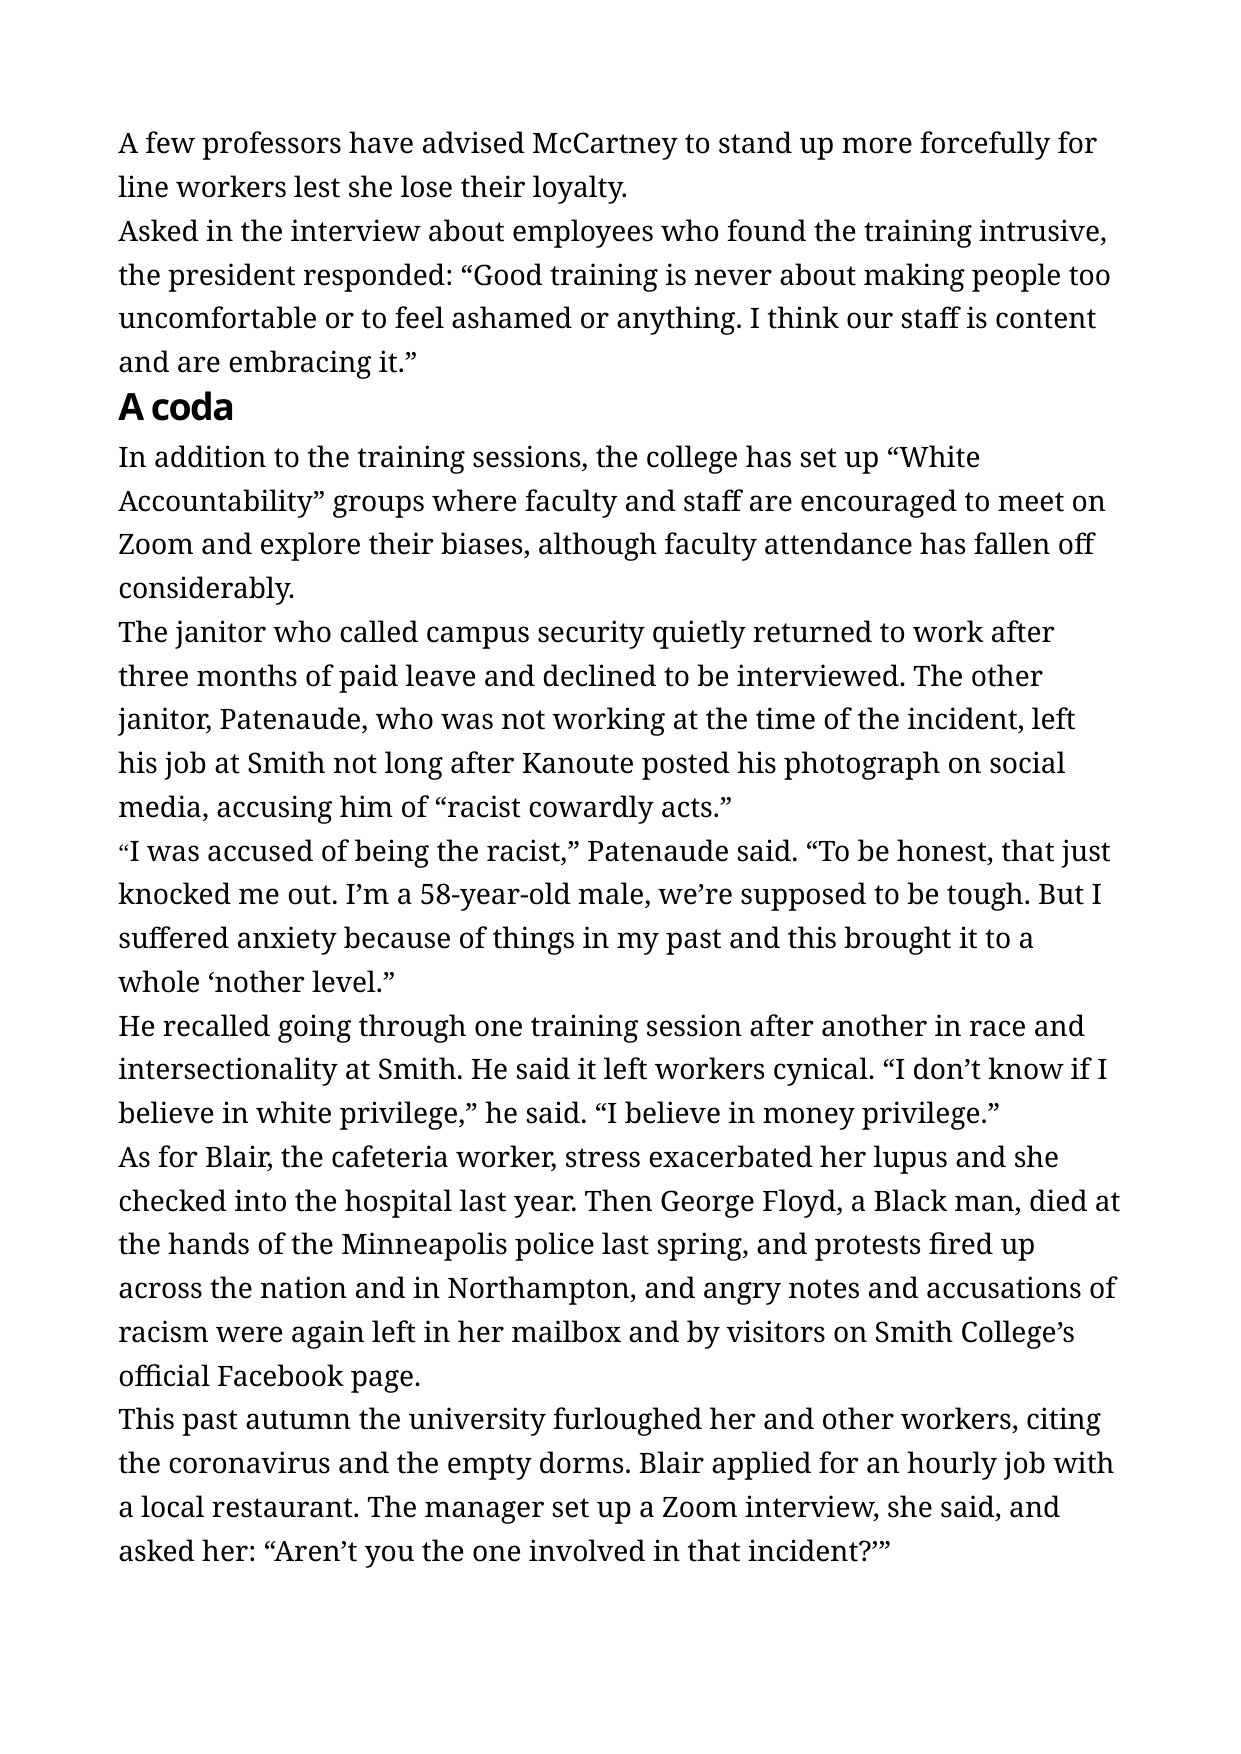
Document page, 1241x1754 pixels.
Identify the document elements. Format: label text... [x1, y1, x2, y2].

text He recalled going through one training session after another in race and intersectionality at Smith. He said it left workers cynical. “I don’t know if I believe in white privilege,” he said. “I believe in money privilege.” [118, 1000, 1122, 1132]
text Asked in the interview about employees who found the training intrusive, the president responded: “Good training is never about making people too uncomfortable or to feel ashamed or anything. I think our staff is content and are embracing it.” [118, 206, 1122, 381]
text As for Blair, the cafeteria worker, stress exacerbated her lupus and she checked into the hospital last year. Then George Floyd, a Black man, died at the hands of the Minneapolis police last spring, and protests fired up across the nation and in Northampton, and angry notes and accusations of racism were again left in her mailbox and by visitors on Smith College’s official Facebook page. [118, 1132, 1122, 1394]
text “I was accused of being the racist,” Patenaude said. “To be honest, that just knocked me out. I’m a 58-year-old male, we’re supposed to be tough. But I suffered anxiety because of things in my past and this brought it to a whole ‘nother level.” [118, 825, 1122, 1000]
subtitle A coda [118, 381, 1122, 432]
text This past autumn the university furloughed her and other workers, citing the coronavirus and the empty dorms. Blair applied for an hourly job with a local restaurant. The manager set up a Zoom interview, she said, and asked her: “Aren’t you the one involved in that incident?’” [118, 1394, 1122, 1569]
text The janitor who called campus security quietly returned to work after three months of paid leave and declined to be interviewed. The other janitor, Patenaude, who was not working at the time of the incident, left his job at Smith not long after Kanoute posted his photograph on social media, accusing him of “racist cowardly acts.” [118, 607, 1122, 825]
text In addition to the training sessions, the college has set up “White Accountability” groups where faculty and staff are encouraged to meet on Zoom and explore their biases, although faculty attendance has fallen off considerably. [118, 432, 1122, 607]
text A few professors have advised McCartney to stand up more forcefully for line workers lest she lose their loyalty. [118, 118, 1122, 206]
